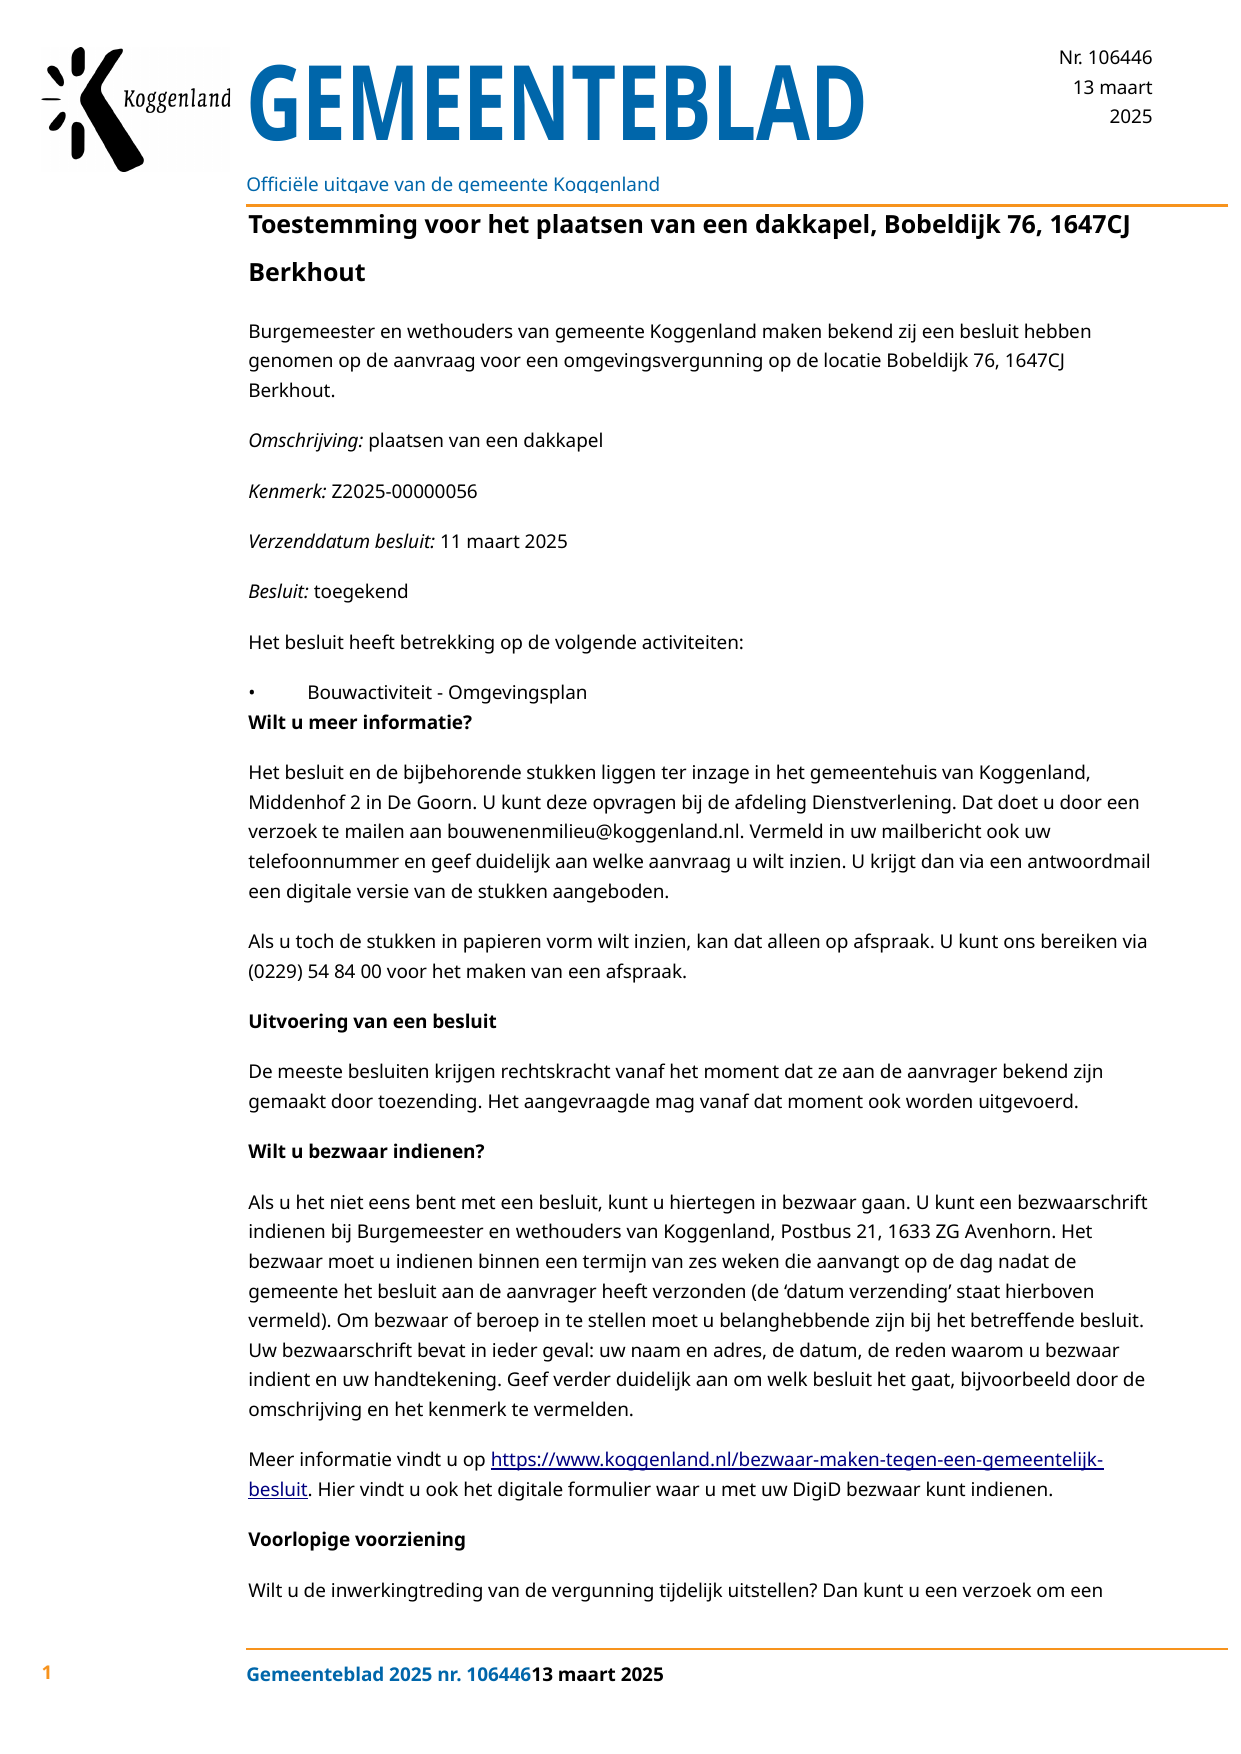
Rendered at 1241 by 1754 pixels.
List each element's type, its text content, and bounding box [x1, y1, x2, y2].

text Voorlopige voorziening [248, 1527, 1152, 1552]
text Verzenddatum besluit: 11 maart 2025 [248, 528, 1152, 554]
text Burgemeester en wethouders van gemeente Koggenland maken bekend zij een besluit hebben genomen op de aanvraag voor een omgevingsvergunning op de locatie Bobeldijk 76, 1647CJ Berkhout. [248, 318, 1152, 403]
text Meer informatie vindt u op https://www.koggenland.nl/bezwaar-maken-tegen-een-gemeentelijk-besluit. Hier vindt u ook het digitale formulier waar u met uw DigiD bezwaar kunt indienen. [248, 1447, 1152, 1502]
text Wilt u de inwerkingtreding van de vergunning tijdelijk uitstellen? Dan kunt u een verzoek om een [248, 1577, 1152, 1603]
text Het besluit en de bijbehorende stukken liggen ter inzage in het gemeentehuis van Koggenland, Middenhof 2 in De Goorn. U kunt deze opvragen bij de afdeling Dienstverlening. Dat doet u door een verzoek te mailen aan bouwenenmilieu@koggenland.nl. Vermeld in uw mailbericht ook uw telefoonnummer en geef duidelijk aan welke aanvraag u wilt inzien. U krijgt dan via een antwoordmail een digitale versie van de stukken aangeboden. [248, 759, 1152, 904]
text Wilt u meer informatie? [248, 709, 1152, 735]
text Als u toch de stukken in papieren vorm wilt inzien, kan dat alleen op afspraak. U kunt ons bereiken via (0229) 54 84 00 voor het maken van een afspraak. [248, 928, 1152, 984]
text Omschrijving: plaatsen van een dakkapel [248, 427, 1152, 453]
text Uitvoering van een besluit [248, 1008, 1152, 1034]
text Wilt u bezwaar indienen? [248, 1139, 1152, 1164]
text Besluit: toegekend [248, 579, 1152, 604]
picture [41, 47, 231, 172]
list Bouwactiviteit - Omgevingsplan [248, 679, 1152, 705]
text Als u het niet eens bent met een besluit, kunt u hiertegen in bezwaar gaan. U kunt een bezwaarschrift indienen bij Burgemeester en wethouders van Koggenland, Postbus 21, 1633 ZG Avenhorn. Het bezwaar moet u indienen binnen een termijn van zes weken die aanvangt op de dag nadat de gemeente het besluit aan de aanvrager heeft verzonden (de ‘datum verzending’ staat hierboven vermeld). Om bezwaar of beroep in te stellen moet u belanghebbende zijn bij het betreffende besluit. Uw bezwaarschrift bevat in ieder geval: uw naam en adres, de datum, de reden waarom u bezwaar indient en uw handtekening. Geef verder duidelijk aan om welk besluit het gaat, bijvoorbeeld door de omschrijving en het kenmerk te vermelden. [248, 1189, 1152, 1422]
text De meeste besluiten krijgen rechtskracht vanaf het moment dat ze aan de aanvrager bekend zijn gemaakt door toezending. Het aangevraagde mag vanaf dat moment ook worden uitgevoerd. [248, 1059, 1152, 1114]
text Het besluit heeft betrekking op de volgende activiteiten: [248, 629, 1152, 655]
text Kenmerk: Z2025-00000056 [248, 478, 1152, 504]
text Toestemming voor het plaatsen van een dakkapel, Bobeldijk 76, 1647CJ Berkhout [248, 207, 1152, 288]
